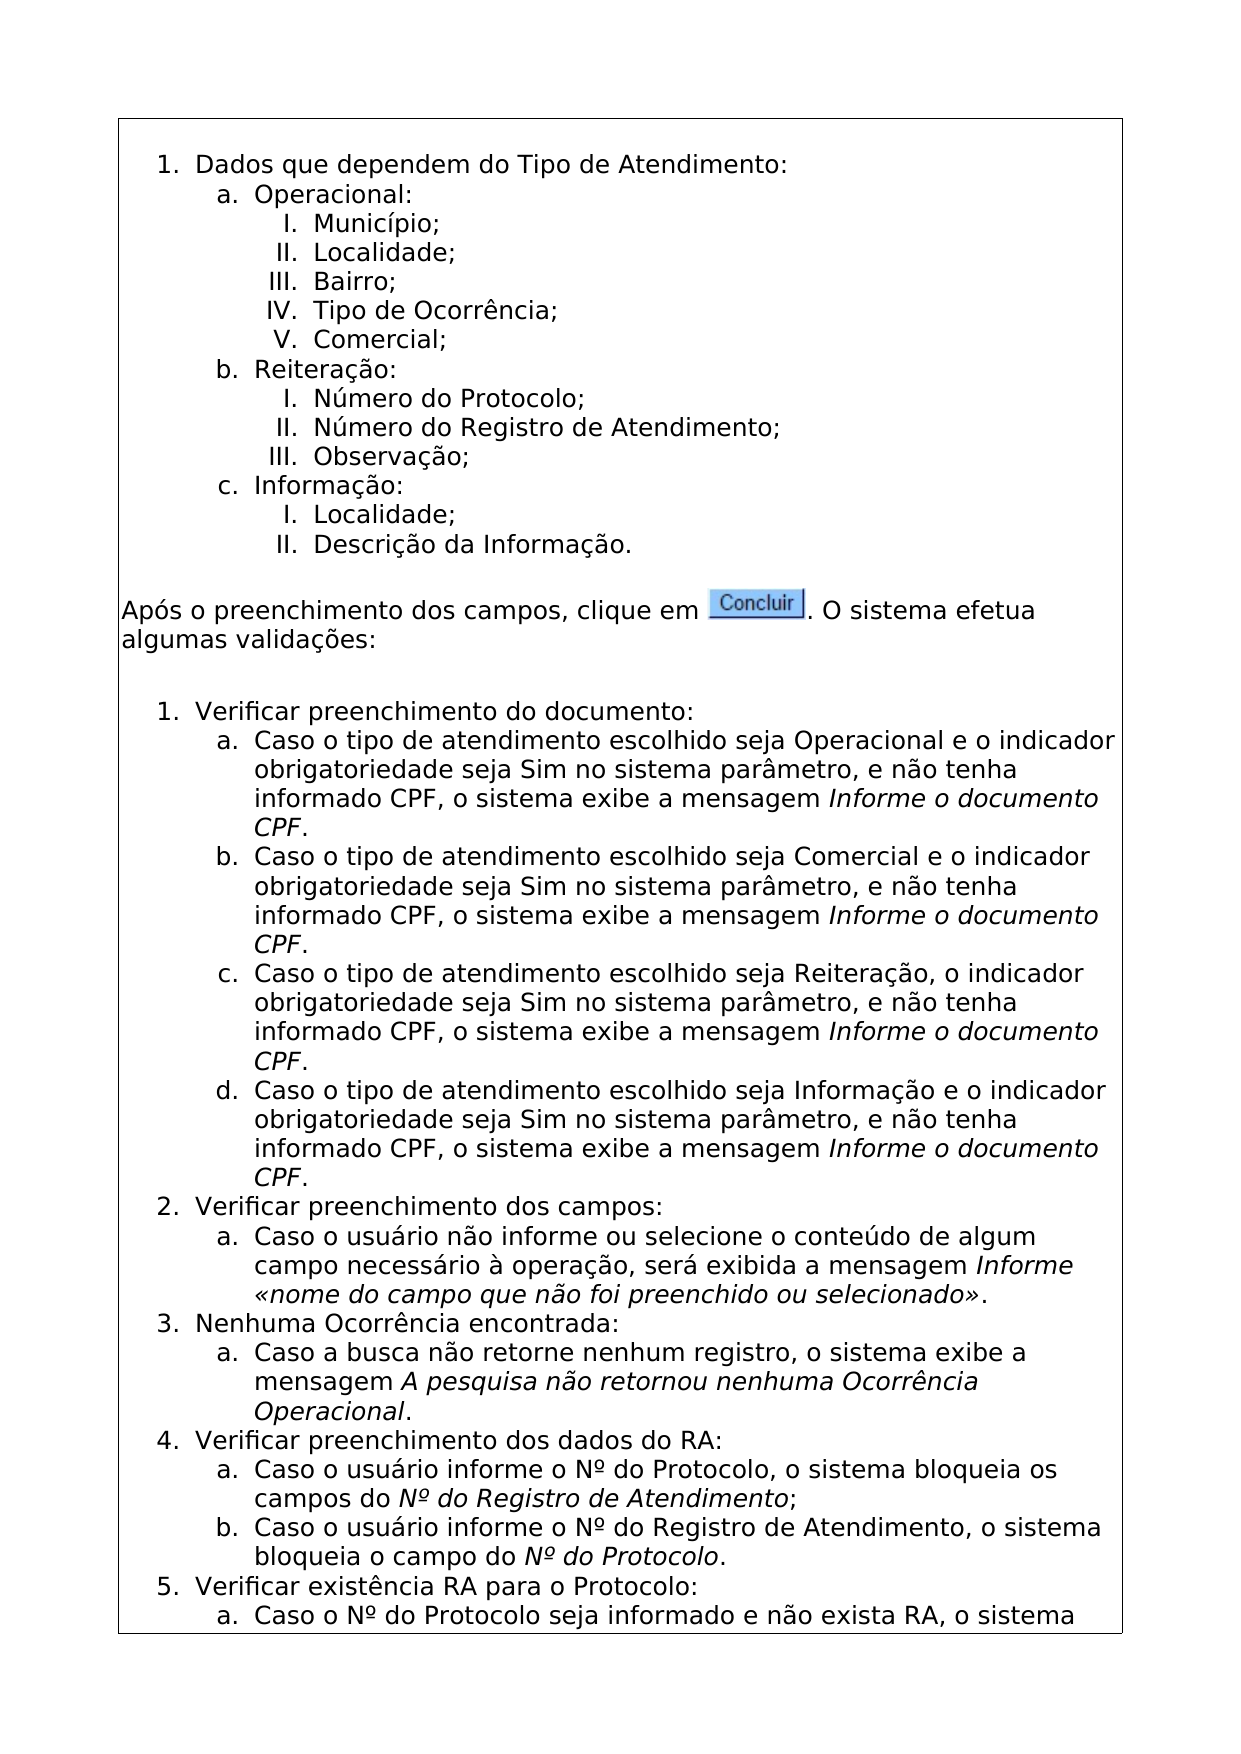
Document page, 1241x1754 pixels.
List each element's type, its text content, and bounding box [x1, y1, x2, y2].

picture [707, 588, 806, 620]
table_header De um modo geral, a funcionalidade de Inserir Registro Atendimento Simplificado permite que sejam informados e/ou alterados os dados da ocorrência, mantendo os registro sobre MUNICÍPIO; LOCALIDADE; BAIRRO; TIPO DA OCORRÊNCIA; MOTIVO DA OCORRÊNCIA; DESCRIÇÃO DA OCORRÊNCIA; DATA E HORA DA OCORRÊNCIA; ÁREAS AFETADAS; DATA E HORA PREVISTA DE REGULARIZAÇÃO; DATA E HORA PREVISTA DA REPROGRAMAÇÃO; DATA E HORA DA REGULARIZAÇÃO. Inicialmente, o sistema exibe a tela para que sejam informados os campos necessários para realizar a inclusão do registro de atendimento simplificado. A tela é composta por dados comuns a todas as telas, e dados que dependem do Tipo de Atendimento: Dados Comuns: Data do Atendimento; Hora do Atendimento; Nome Solicitante; Tipo de Atendimento; Documento. Dados que dependem do Tipo de Atendimento: Operacional: Município; Localidade; Bairro; Tipo de Ocorrência; Comercial; Reiteração: Número do Protocolo; Número do Registro de Atendimento; Observação; Informação: Localidade; Descrição da Informação. Após o preenchimento dos campos, clique em . O sistema efetua algumas validações: Verificar preenchimento do documento: Caso o tipo de atendimento escolhido seja Operacional e o indicador obrigatoriedade seja Sim no sistema parâmetro, e não tenha informado CPF, o sistema exibe a mensagem Informe o documento CPF. Caso o tipo de atendimento escolhido seja Comercial e o indicador obrigatoriedade seja Sim no sistema parâmetro, e não tenha informado CPF, o sistema exibe a mensagem Informe o documento CPF. Caso o tipo de atendimento escolhido seja Reiteração, o indicador obrigatoriedade seja Sim no sistema parâmetro, e não tenha informado CPF, o sistema exibe a mensagem Informe o documento CPF. Caso o tipo de atendimento escolhido seja Informação e o indicador obrigatoriedade seja Sim no sistema parâmetro, e não tenha informado CPF, o sistema exibe a mensagem Informe o documento CPF. Verificar preenchimento dos campos: Caso o usuário não informe ou selecione o conteúdo de algum campo necessário à operação, será exibida a mensagem Informe «nome do campo que não foi preenchido ou selecionado». Nenhuma Ocorrência encontrada: Caso a busca não retorne nenhum registro, o sistema exibe a mensagem A pesquisa não retornou nenhuma Ocorrência Operacional. Verificar preenchimento dos dados do RA: Caso o usuário informe o Nº do Protocolo, o sistema bloqueia os campos do Nº do Registro de Atendimento; Caso o usuário informe o Nº do Registro de Atendimento, o sistema bloqueia o campo do Nº do Protocolo. Verificar existência RA para o Protocolo: Caso o Nº do Protocolo seja informado e não exista RA, o sistema exibe a mensagem O número do protocolo informado não é válido. Verificar existência da localidade: Caso o código da localidade não exista no sistema, o sistema exibe a mensagem Localidade inexistente. Verificar preenchimento do dados do RG: Caso a Unidade da Federação ou o Órgão Expedidor tenha sido informado, e o RG não tenha sido informado, o sistema exibe a mensagem O RG deve ser informado. Caso o RG ou a Unidade de Federação tenha sido informada, e o Órgão Expedidor não tenha sido informado, o sistema exibe a mensagem O Órgão Expedidor deve ser selecionado. Caso o RG ou o Órgão Expedidor tenha sido informado e a Unidade de Federação não tenha sido informada, o sistema exibe a mensagem A Unidade de Federação deve ser selecionada. [119, 119, 1122, 1633]
